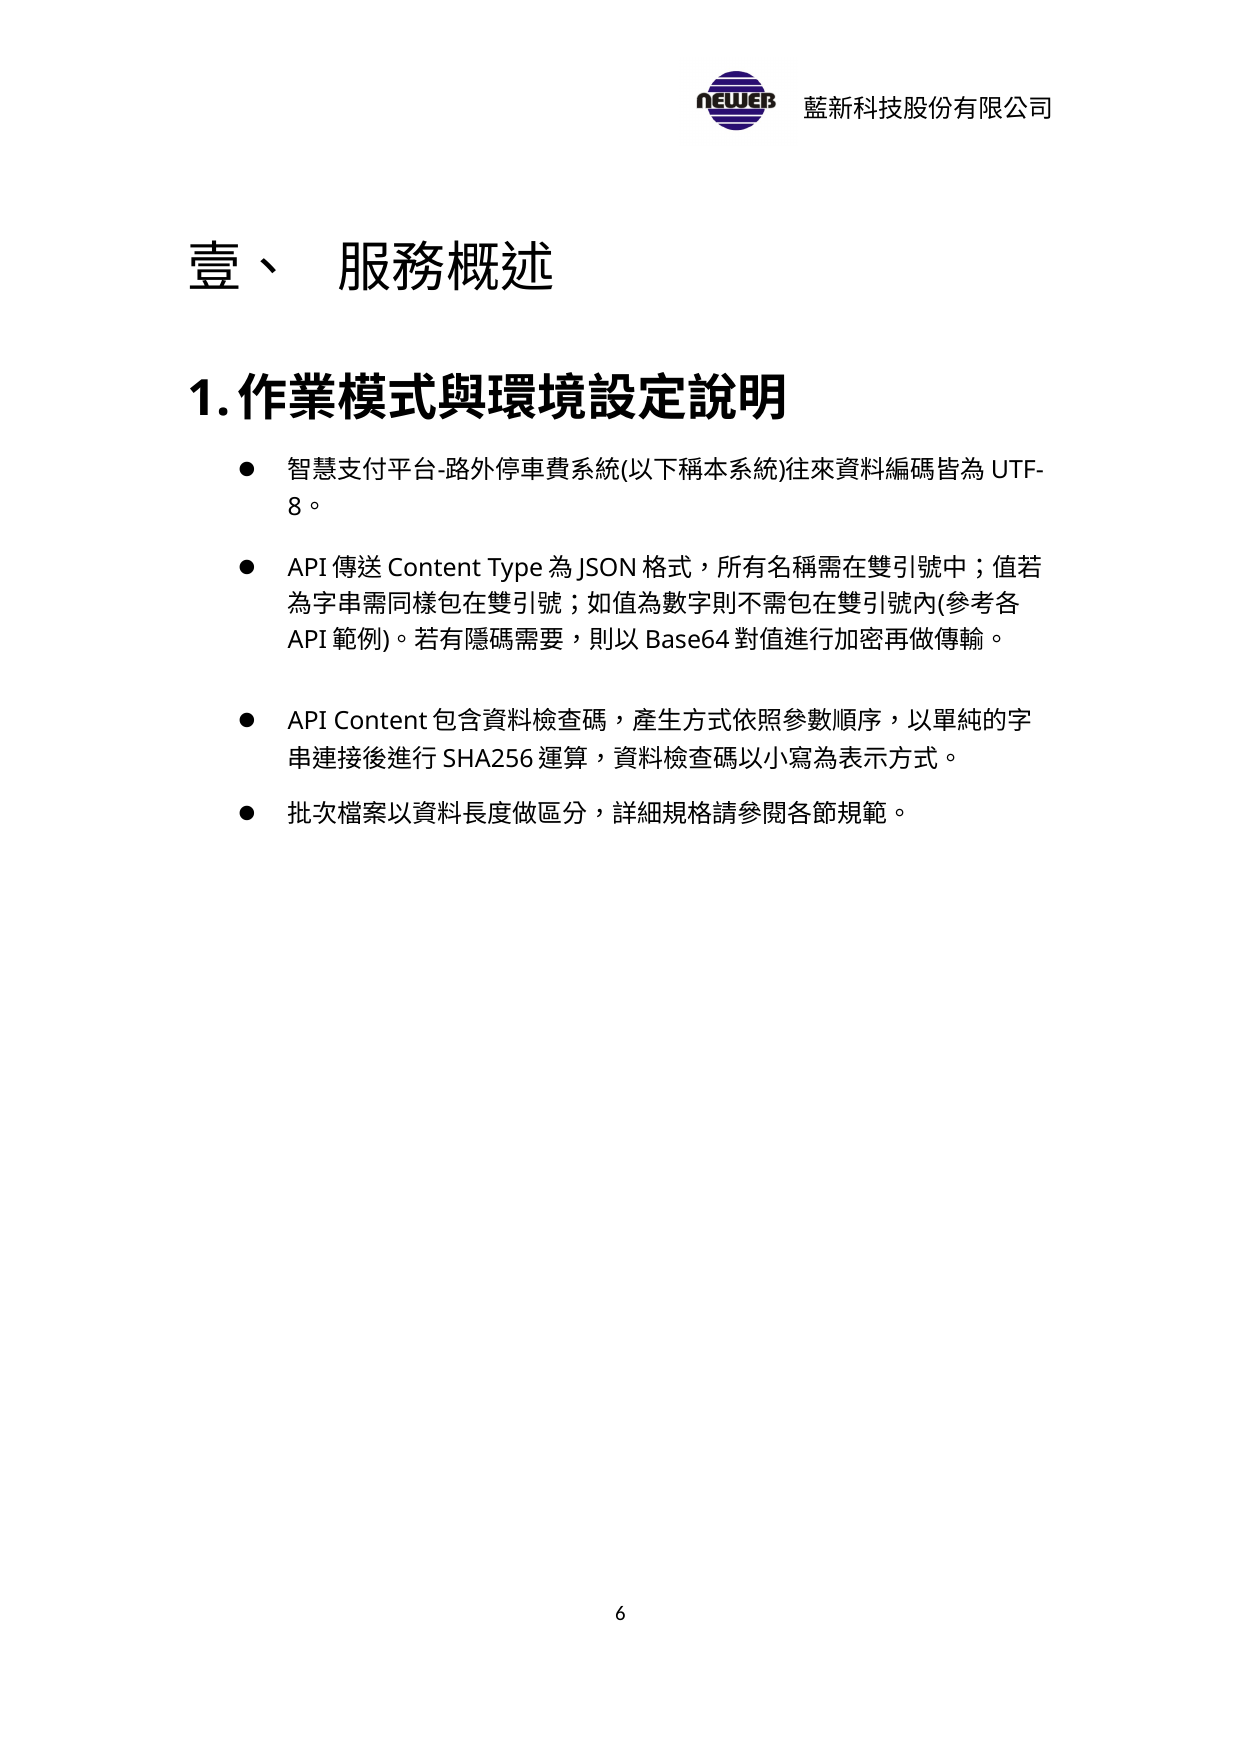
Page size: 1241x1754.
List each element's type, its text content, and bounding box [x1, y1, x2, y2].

subtitle 服務概述 [187, 200, 1053, 312]
picture [678, 57, 799, 146]
list 批次檔案以資料長度做區分，詳細規格請參閱各節規範。 [237, 794, 1053, 830]
list API Content包含資料檢查碼，產生方式依照參數順序，以單純的字串連接後進行SHA256運算，資料檢查碼以小寫為表示方式。 [237, 694, 1053, 769]
list 智慧支付平台-路外停車費系統(以下稱本系統)往來資料編碼皆為UTF-8。 [237, 450, 1053, 522]
list API傳送Content Type為JSON格式，所有名稱需在雙引號中；值若為字串需同樣包在雙引號；如值為數字則不需包在雙引號內(參考各API範例)。若有隱碼需要，則以Base64對值進行加密再做傳輸。 [237, 547, 1053, 656]
subtitle 作業模式與環境設定說明 [187, 350, 1053, 425]
